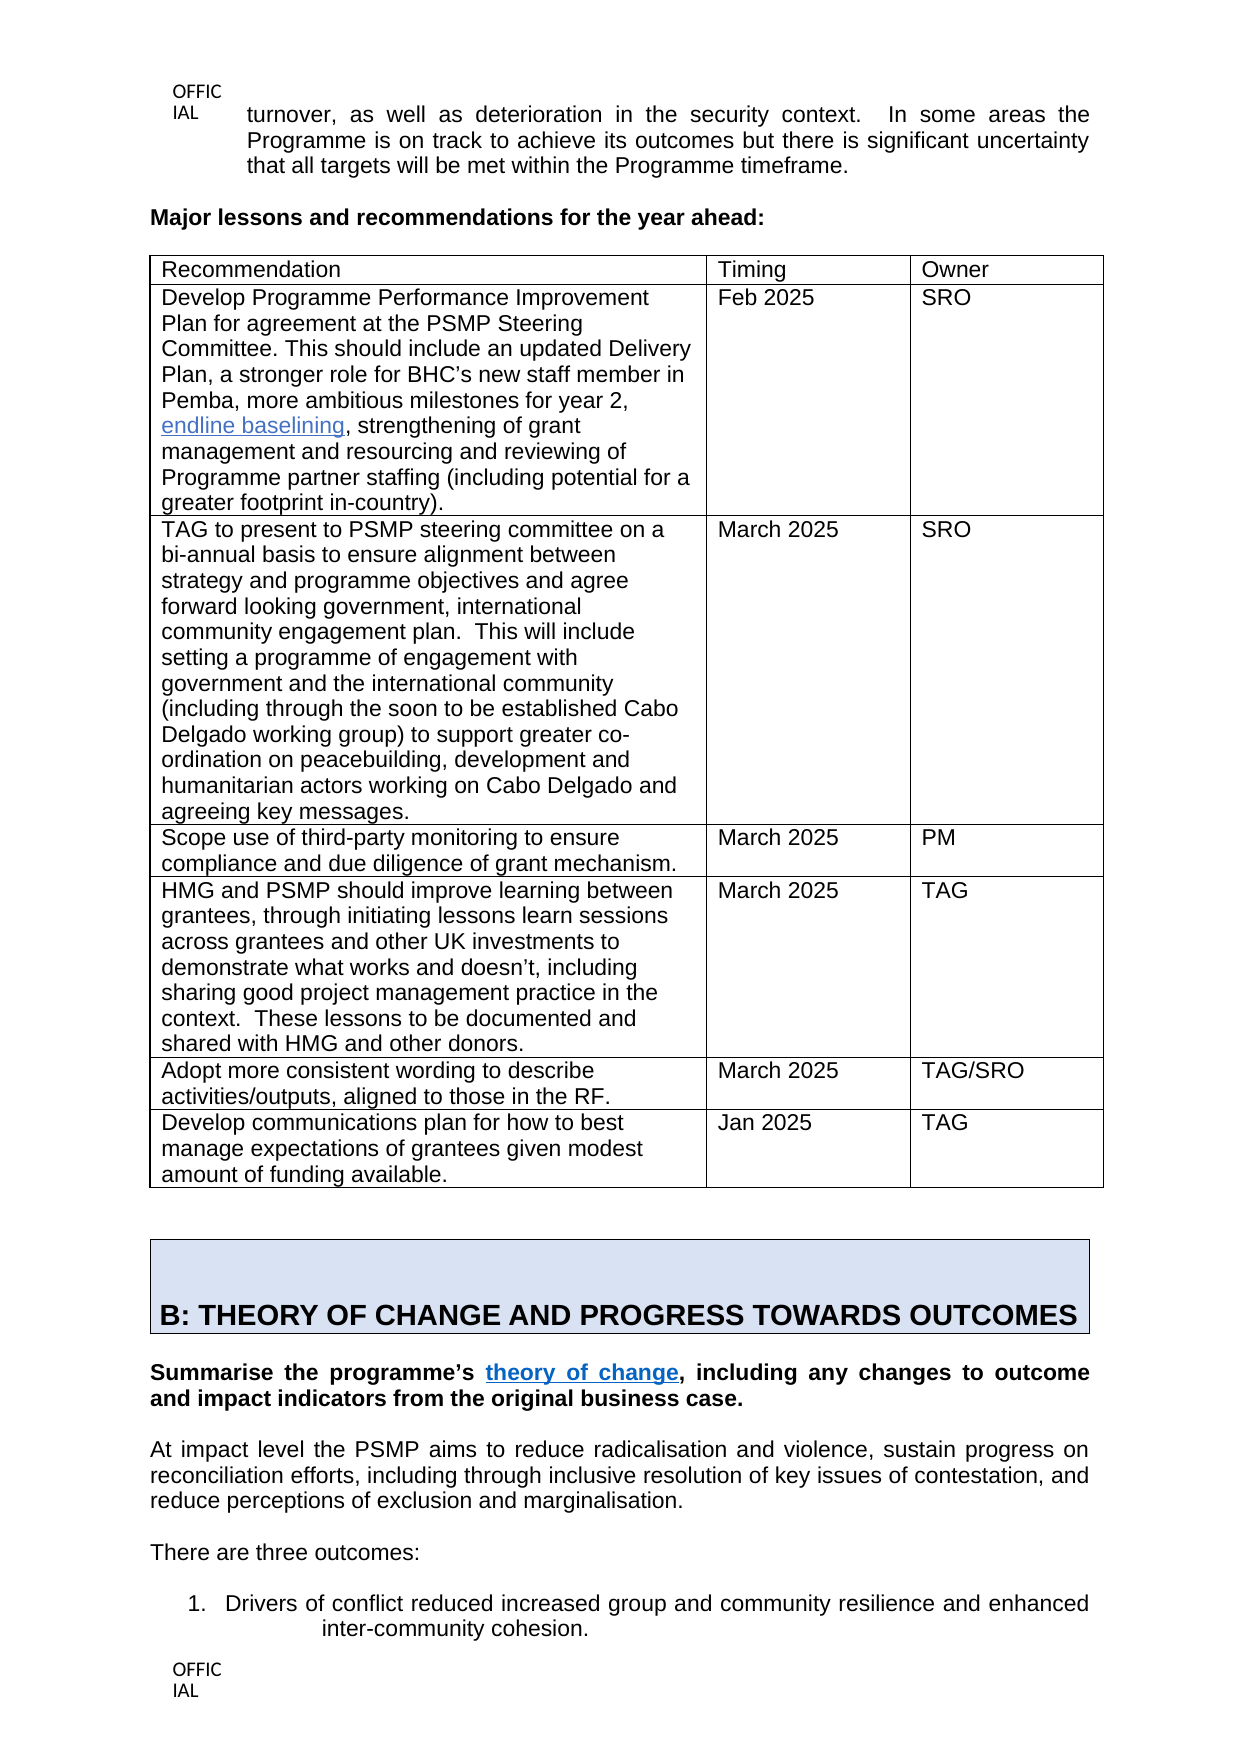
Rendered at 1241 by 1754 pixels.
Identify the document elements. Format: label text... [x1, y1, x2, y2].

table_header Recommendation [151, 256, 706, 284]
table_cell Jan 2025 [707, 1110, 910, 1187]
table_cell HMG and PSMP should improve learning between grantees, through initiating lessons learn sessions across grantees and other UK investments to demonstrate what works and doesn’t, including sharing good project management practice in the context. These lessons to be documented and shared with HMG and other donors. [151, 877, 706, 1057]
table_cell [150, 1188, 706, 1239]
table_cell March 2025 [707, 825, 910, 876]
table_cell TAG [911, 877, 1103, 1057]
table_header Timing [707, 256, 910, 284]
table_cell SRO [911, 516, 1103, 824]
text At impact level the PSMP aims to reduce radicalisation and violence, sustain progress on reconciliation efforts, including through inclusive resolution of key issues of contestation, and reduce perceptions of exclusion and marginalisation. [150, 1437, 1090, 1514]
text There are three outcomes: [150, 1539, 1090, 1565]
table_cell SRO [911, 285, 1103, 515]
list Drivers of conflict reduced increased group and community resilience and enhanced inter-community cohesion. [187, 1591, 1090, 1642]
text Major lessons and recommendations for the year ahead: [150, 204, 1090, 230]
text Summarise the programme’s theory of change, including any changes to outcome and impact indicators from the original business case. [150, 1360, 1090, 1411]
table_cell PM [911, 825, 1103, 876]
table_cell [910, 1188, 1103, 1239]
table_cell Scope use of third-party monitoring to ensure compliance and due diligence of grant mechanism. [151, 825, 706, 876]
table_cell TAG/SRO [911, 1058, 1103, 1109]
table_cell Develop communications plan for how to best manage expectations of grantees given modest amount of funding available. [151, 1110, 706, 1187]
table_cell March 2025 [707, 1058, 910, 1109]
table_header Owner [911, 256, 1103, 284]
text PSMP objectives remain aligned to the British High Commission (BHC) Mozambique’s Business Plan and northern Mozambique strategy and remains contextually relevant given the depth of fragility and poverty in Cabo Delgado. However, the annual review team has found that insufficient progress has been made over the reporting year towards outcomes in part due to weaknesses within the implementing consortia, including high staff turnover, as well as deterioration in the security context. In some areas the Programme is on track to achieve its outcomes but there is significant uncertainty that all targets will be met within the Programme timeframe. [150, 102, 1090, 178]
table_cell TAG [911, 1110, 1103, 1187]
table_cell TAG to present to PSMP steering committee on a bi-annual basis to ensure alignment between strategy and programme objectives and agree forward looking government, international community engagement plan. This will include setting a programme of engagement with government and the international community (including through the soon to be established Cabo Delgado working group) to support greater co-ordination on peacebuilding, development and humanitarian actors working on Cabo Delgado and agreeing key messages. [151, 516, 706, 824]
table_cell [706, 1188, 910, 1239]
table_cell Adopt more consistent wording to describe activities/outputs, aligned to those in the RF. [151, 1058, 706, 1109]
subtitle B: THEORY OF CHANGE AND PROGRESS TOWARDS OUTCOMES [151, 1240, 1089, 1333]
table_cell March 2025 [707, 516, 910, 824]
table_cell Feb 2025 [707, 285, 910, 515]
table_cell March 2025 [707, 877, 910, 1057]
table_cell Develop Programme Performance Improvement Plan for agreement at the PSMP Steering Committee. This should include an updated Delivery Plan, a stronger role for BHC’s new staff member in Pemba, more ambitious milestones for year 2, endline baselining, strengthening of grant management and resourcing and reviewing of Programme partner staffing (including potential for a greater footprint in-country). [151, 285, 706, 515]
